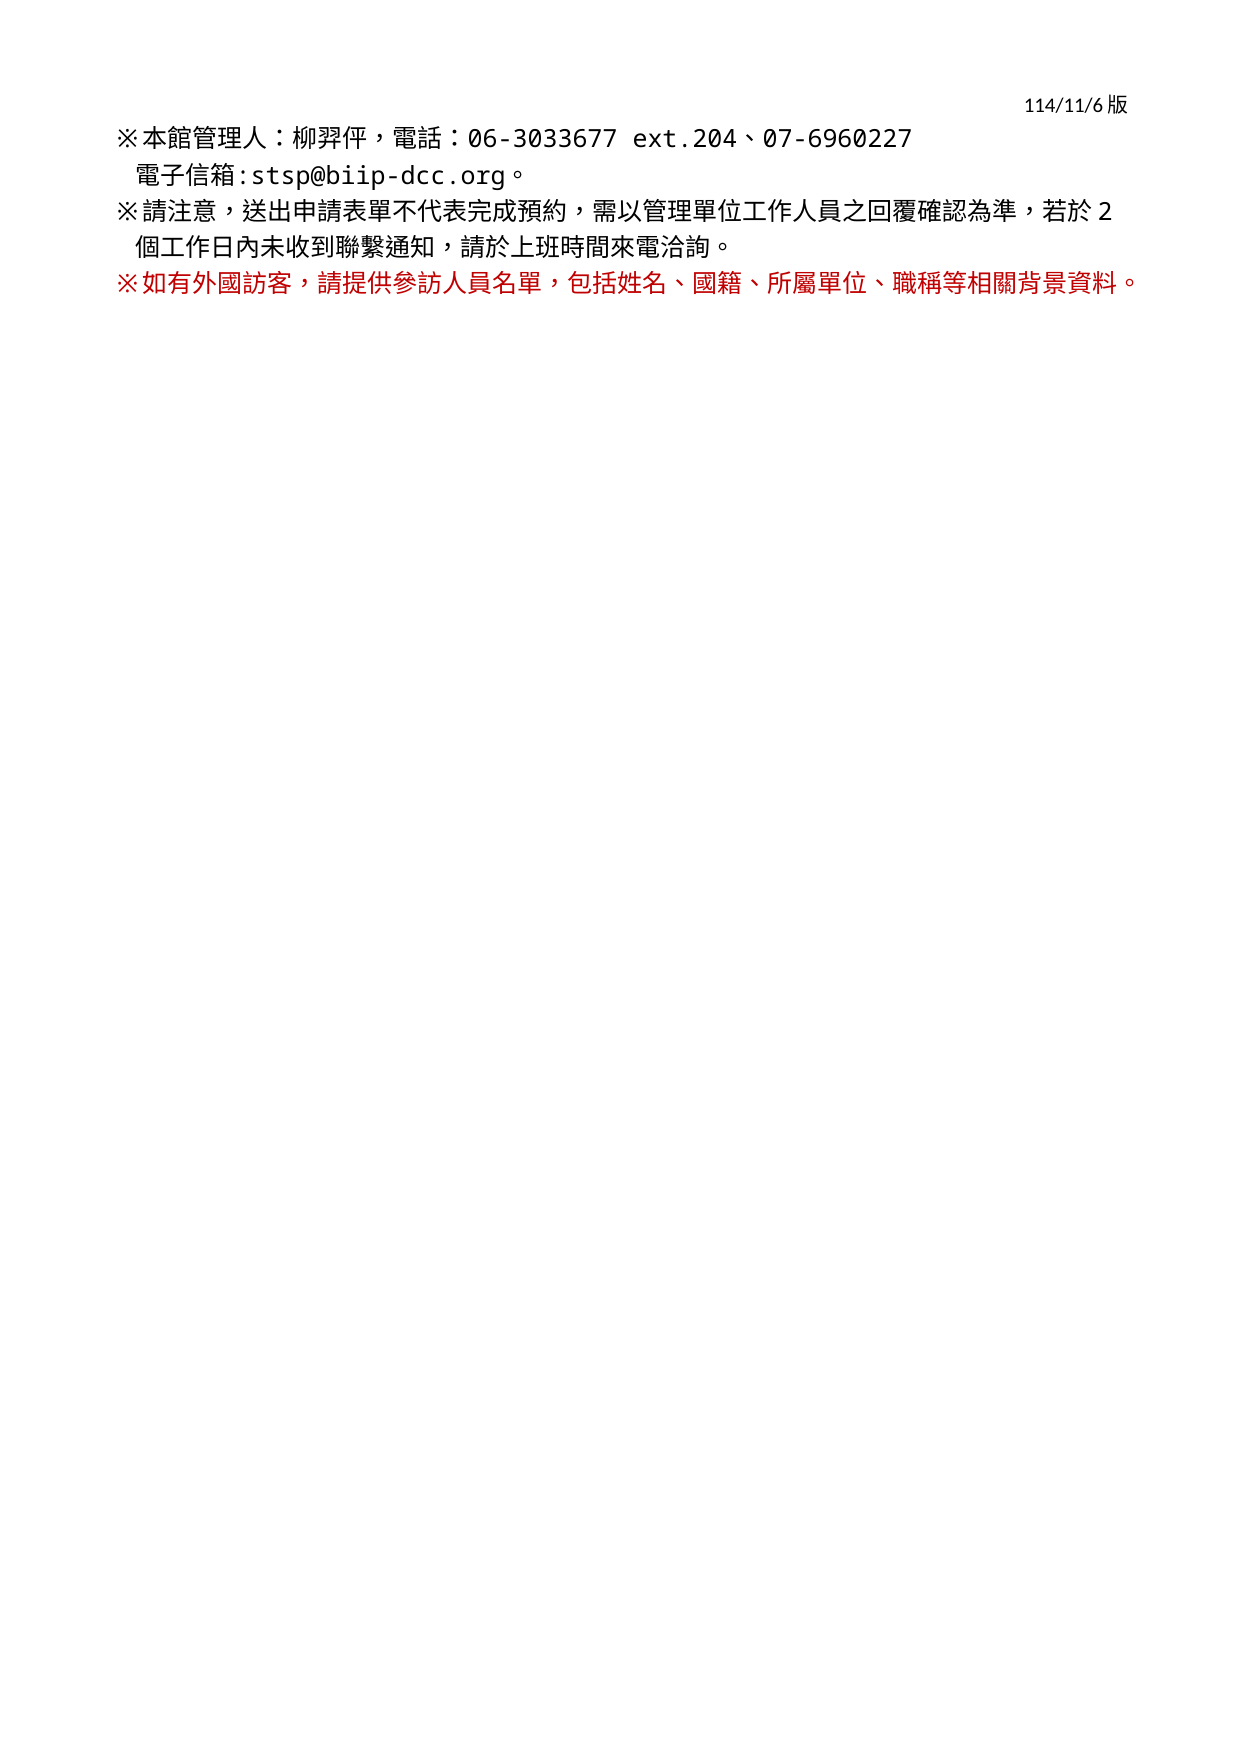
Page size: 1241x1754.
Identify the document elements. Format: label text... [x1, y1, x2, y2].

text 電子信箱:stsp@biip-dcc.org。 [135, 155, 1128, 191]
text ※請注意，送出申請表單不代表完成預約，需以管理單位工作人員之回覆確認為準，若於2個工作日內未收到聯繫通知，請於上班時間來電洽詢。 [112, 191, 1128, 264]
text ※本館管理人：柳羿伻，電話：06-3033677 ext.204、07-6960227 [112, 119, 1128, 155]
text ※如有外國訪客，請提供參訪人員名單，包括姓名、國籍、所屬單位、職稱等相關背景資料。 [112, 264, 1128, 300]
